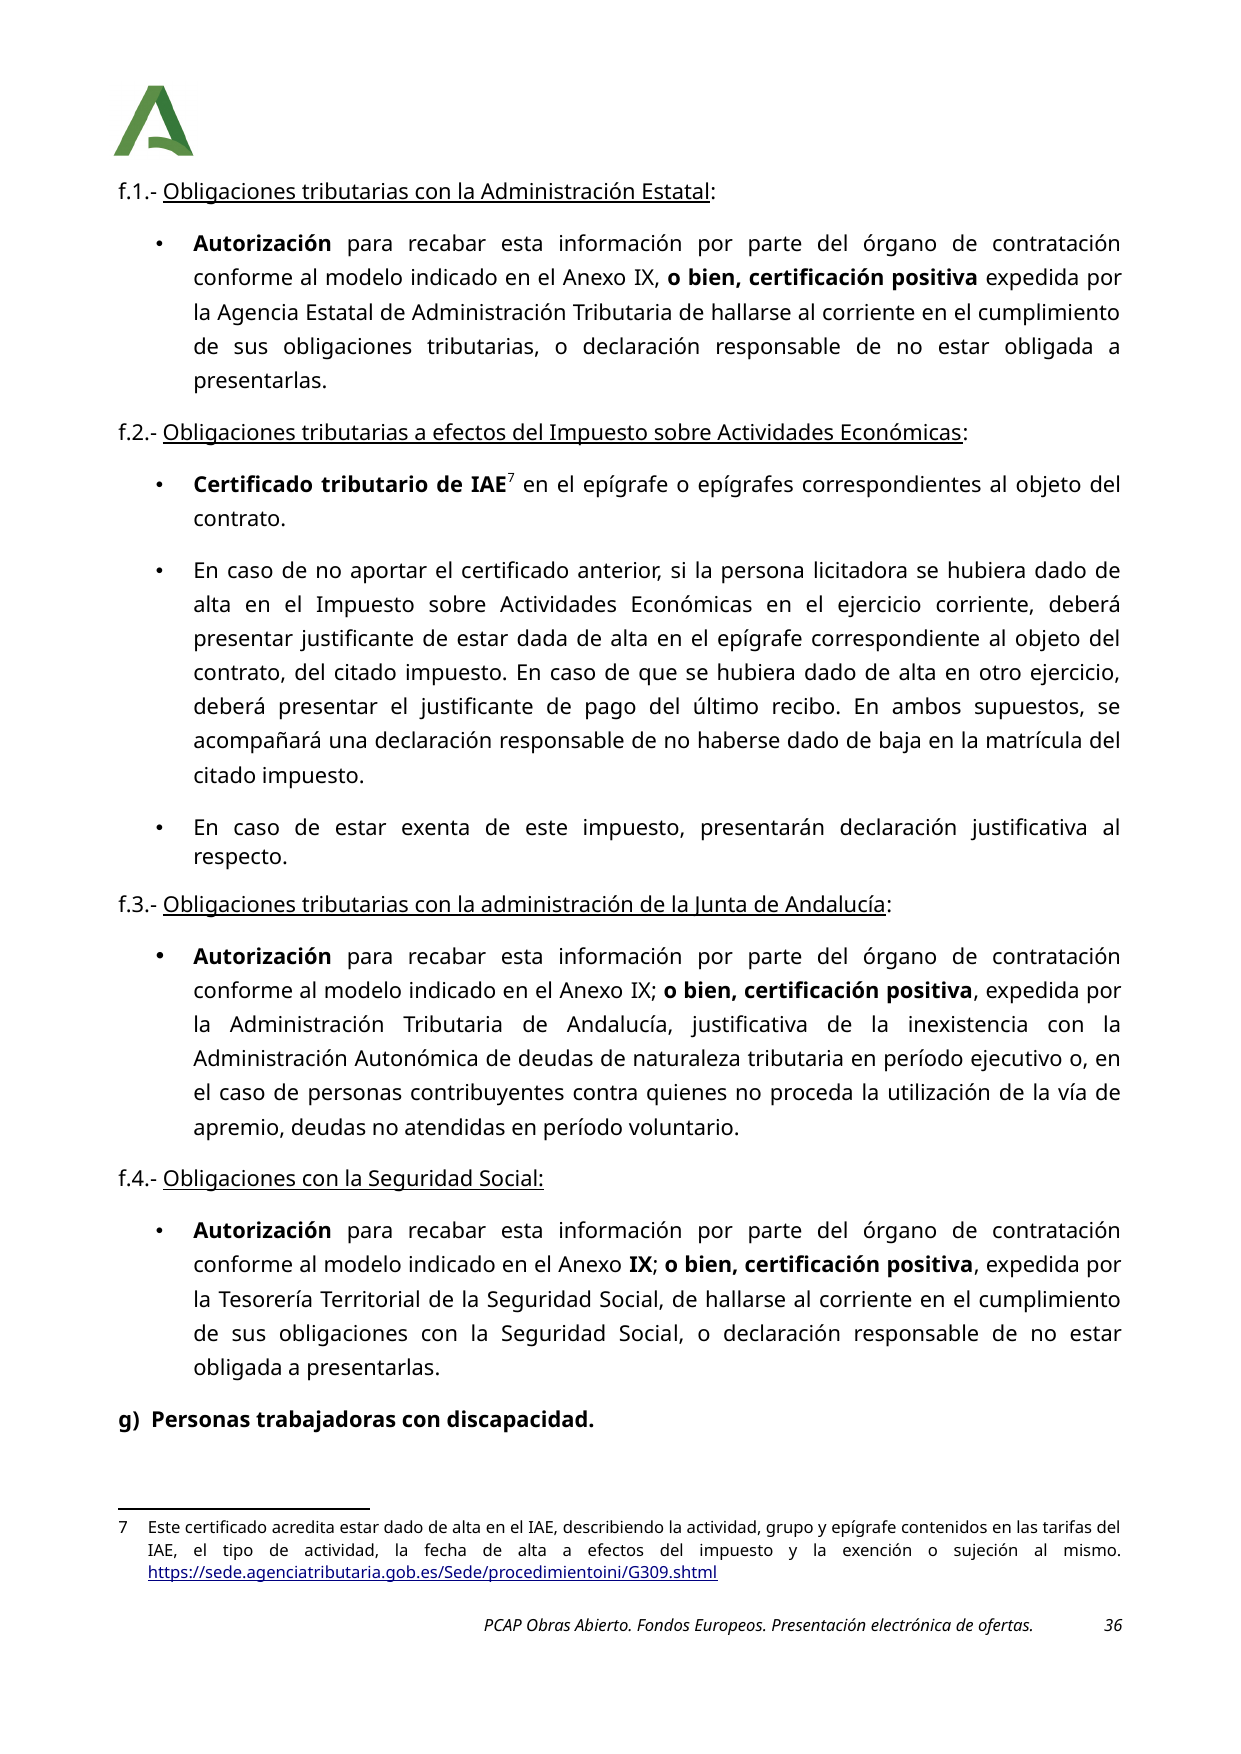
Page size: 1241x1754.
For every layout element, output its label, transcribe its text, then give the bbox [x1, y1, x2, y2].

text f.3.- Obligaciones tributarias con la administración de la Junta de Andalucía: [118, 889, 1122, 919]
list Autorización para recabar esta información por parte del órgano de contratación conforme al modelo indicado en el Anexo IX; o bien, certificación positiva, expedida por la Administración Tributaria de Andalucía, justificativa de la inexistencia con la Administración Autonómica de deudas de naturaleza tributaria en período ejecutivo o, en el caso de personas contribuyentes contra quienes no proceda la utilización de la vía de apremio, deudas no atendidas en período voluntario. [156, 941, 1122, 1141]
text f.2.- Obligaciones tributarias a efectos del Impuesto sobre Actividades Económicas: [118, 417, 1122, 447]
list En caso de no aportar el certificado anterior, si la persona licitadora se hubiera dado de alta en el Impuesto sobre Actividades Económicas en el ejercicio corriente, deberá presentar justificante de estar dada de alta en el epígrafe correspondiente al objeto del contrato, del citado impuesto. En caso de que se hubiera dado de alta en otro ejercicio, deberá presentar el justificante de pago del último recibo. En ambos supuestos, se acompañará una declaración responsable de no haberse dado de baja en la matrícula del citado impuesto. [156, 555, 1122, 789]
picture [109, 81, 198, 160]
text f.4.- Obligaciones con la Seguridad Social: [118, 1163, 1122, 1193]
list En caso de estar exenta de este impuesto, presentarán declaración justificativa al respecto. [156, 812, 1122, 871]
list Autorización para recabar esta información por parte del órgano de contratación conforme al modelo indicado en el Anexo IX, o bien, certificación positiva expedida por la Agencia Estatal de Administración Tributaria de hallarse al corriente en el cumplimiento de sus obligaciones tributarias, o declaración responsable de no estar obligada a presentarlas. [156, 228, 1122, 395]
text g) Personas trabajadoras con discapacidad. [118, 1404, 1122, 1434]
list Este certificado acredita estar dado de alta en el IAE, describiendo la actividad, grupo y epígrafe contenidos en las tarifas del IAE, el tipo de actividad, la fecha de alta a efectos del impuesto y la exención o sujeción al mismo. https://sede.agenciatributaria.gob.es/Sede/procedimientoini/G309.shtml [118, 1516, 1122, 1584]
list Certificado tributario de IAE en el epígrafe o epígrafes correspondientes al objeto del contrato. [156, 469, 1122, 533]
text f.1.- Obligaciones tributarias con la Administración Estatal: [118, 176, 1122, 206]
list Autorización para recabar esta información por parte del órgano de contratación conforme al modelo indicado en el Anexo IX; o bien, certificación positiva, expedida por la Tesorería Territorial de la Seguridad Social, de hallarse al corriente en el cumplimiento de sus obligaciones con la Seguridad Social, o declaración responsable de no estar obligada a presentarlas. [156, 1215, 1122, 1382]
